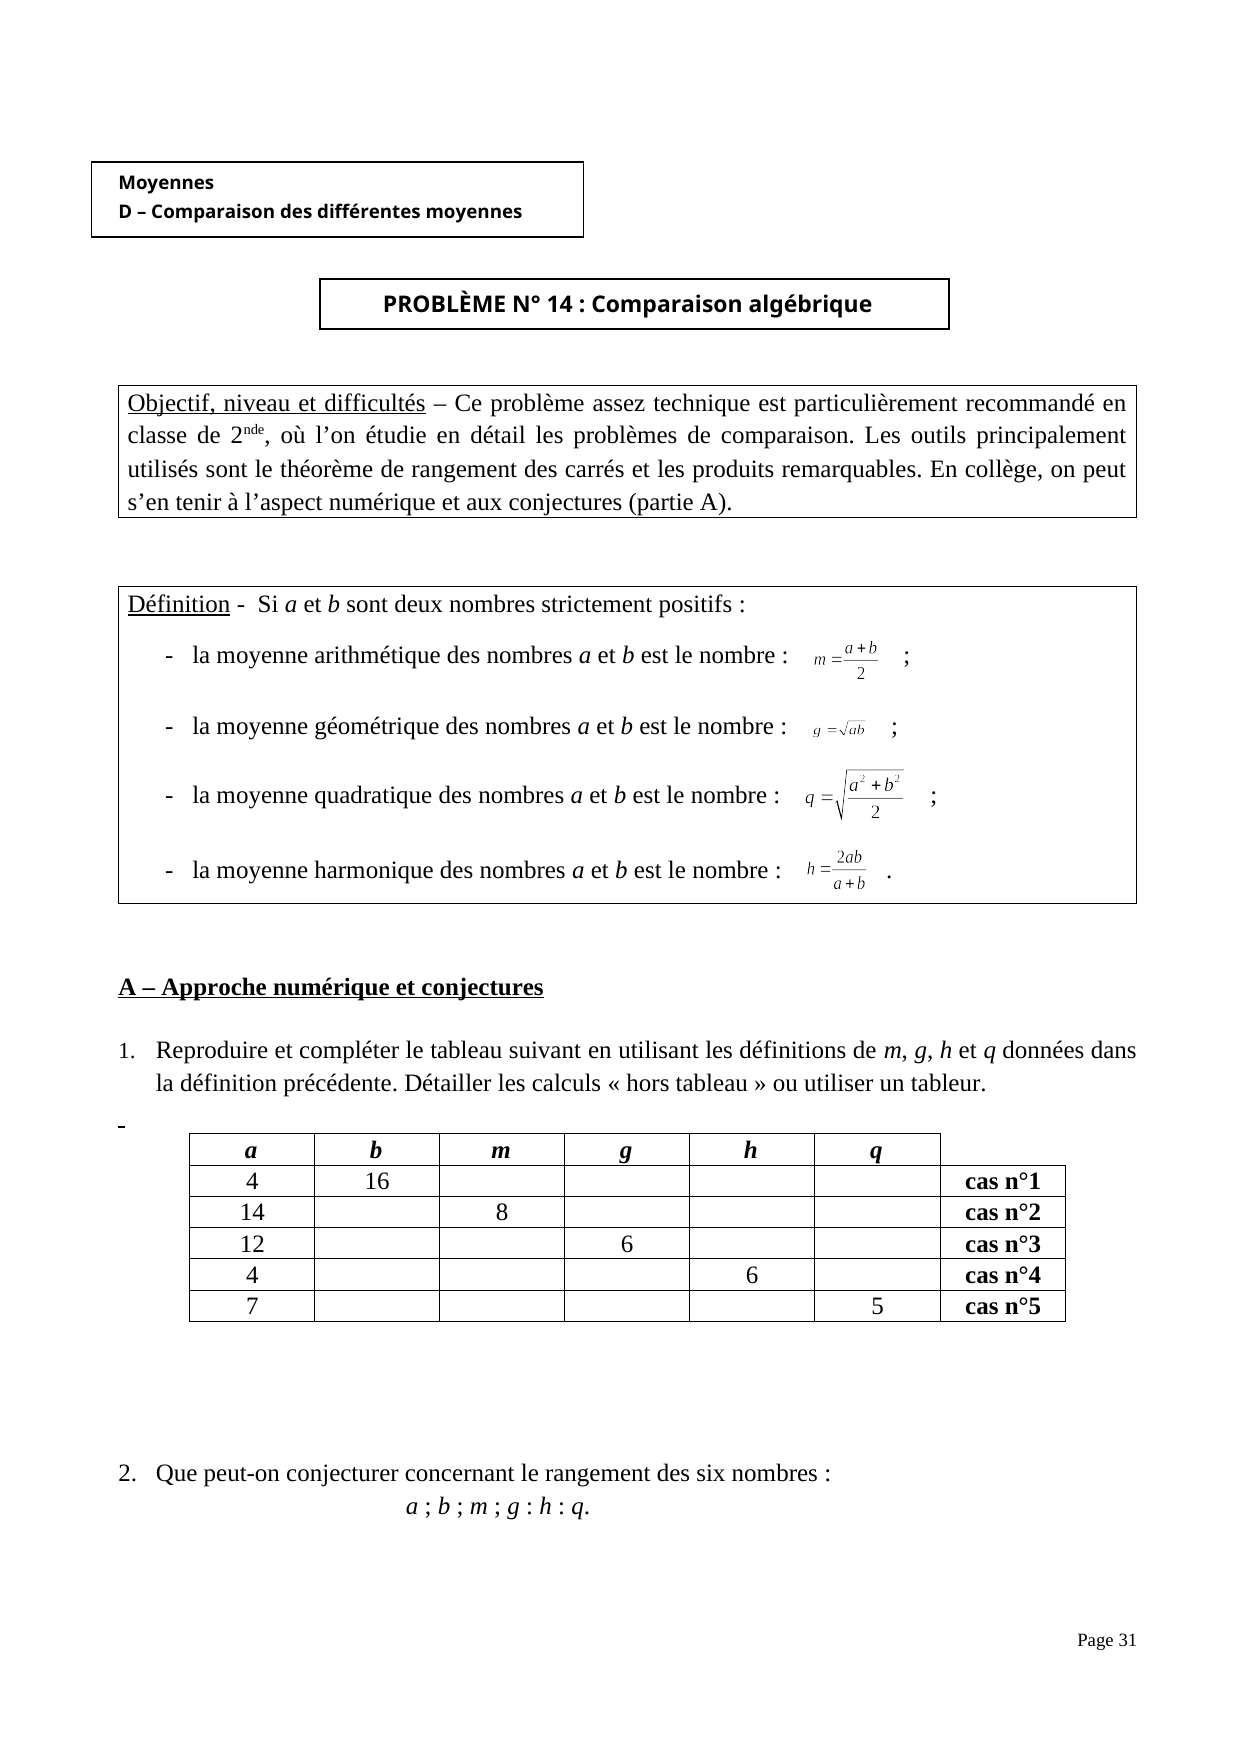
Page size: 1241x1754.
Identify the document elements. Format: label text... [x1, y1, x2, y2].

table_cell cas n°5 [941, 1291, 1065, 1321]
table_cell cas n°3 [941, 1228, 1065, 1258]
text [118, 288, 319, 319]
table_cell cas n°4 [941, 1259, 1065, 1289]
table_cell [440, 1228, 564, 1258]
table_header q [815, 1134, 940, 1164]
table_cell [565, 1166, 689, 1196]
text - la moyenne quadratique des nombres a et b est le nombre : ; [119, 754, 1136, 832]
table_header [941, 1133, 1066, 1164]
table_cell 5 [815, 1291, 940, 1321]
table_cell 4 [190, 1259, 314, 1289]
text Définition - Si a et b sont deux nombres strictement positifs : [119, 587, 1136, 618]
table_cell [565, 1291, 689, 1321]
table_header m [440, 1134, 564, 1164]
text a ; b ; m ; g : h : q. [118, 1491, 1137, 1520]
table_cell cas n°1 [941, 1166, 1065, 1196]
table_cell [315, 1197, 439, 1227]
table_cell [315, 1291, 439, 1321]
text [584, 169, 1137, 195]
table_cell 4 [190, 1166, 314, 1196]
table_header a [190, 1134, 314, 1164]
table_cell [690, 1166, 814, 1196]
table_cell [440, 1259, 564, 1289]
table_cell 14 [190, 1197, 314, 1227]
table_cell [690, 1197, 814, 1227]
list Que peut-on conjecturer concernant le rangement des six nombres : [118, 1458, 1137, 1487]
table_cell cas n°2 [941, 1197, 1065, 1227]
text - la moyenne géométrique des nombres a et b est le nombre : ; [119, 703, 1136, 751]
table_cell [440, 1166, 564, 1196]
table_cell [315, 1259, 439, 1289]
text D – Comparaison des différentes moyennes [118, 198, 583, 224]
table_header h [690, 1134, 814, 1164]
text A – Approche numérique et conjectures [118, 972, 1137, 1001]
table_cell [815, 1228, 940, 1258]
table_cell 7 [190, 1291, 314, 1321]
table_cell [315, 1228, 439, 1258]
table_cell [565, 1197, 689, 1227]
table_cell [565, 1259, 689, 1289]
text - la moyenne harmonique des nombres a et b est le nombre : . [119, 834, 1136, 903]
table_cell [815, 1166, 940, 1196]
text Objectif, niveau et difficultés – Ce problème assez technique est particulièrement recommandé en classe de 2nde, où l’on étudie en détail les problèmes de comparaison. Les outils principalement utilisés sont le théorème de rangement des carrés et les produits remarquables. En collège, on peut s’en tenir à l’aspect numérique et aux conjectures (partie A). [119, 386, 1136, 517]
text [584, 198, 1137, 224]
table_cell [690, 1228, 814, 1258]
table_header b [315, 1134, 439, 1164]
table_cell [690, 1291, 814, 1321]
text [950, 288, 1137, 319]
list Reproduire et compléter le tableau suivant en utilisant les définitions de m, g, h et q données dans la définition précédente. Détailler les calculs « hors tableau » ou utiliser un tableur. [118, 1035, 1137, 1097]
table_cell [815, 1259, 940, 1289]
table_cell 6 [565, 1228, 689, 1258]
text Moyennes [118, 169, 583, 195]
table_cell 16 [315, 1166, 439, 1196]
text - la moyenne arithmétique des nombres a et b est le nombre : ; [119, 619, 1136, 697]
text PROBLÈME N° 14 : Comparaison algébrique [321, 288, 948, 319]
table_cell 8 [440, 1197, 564, 1227]
table_cell [815, 1197, 940, 1227]
table_cell [440, 1291, 564, 1321]
table_header g [565, 1134, 689, 1164]
table_cell 6 [690, 1259, 814, 1289]
table_cell 12 [190, 1228, 314, 1258]
